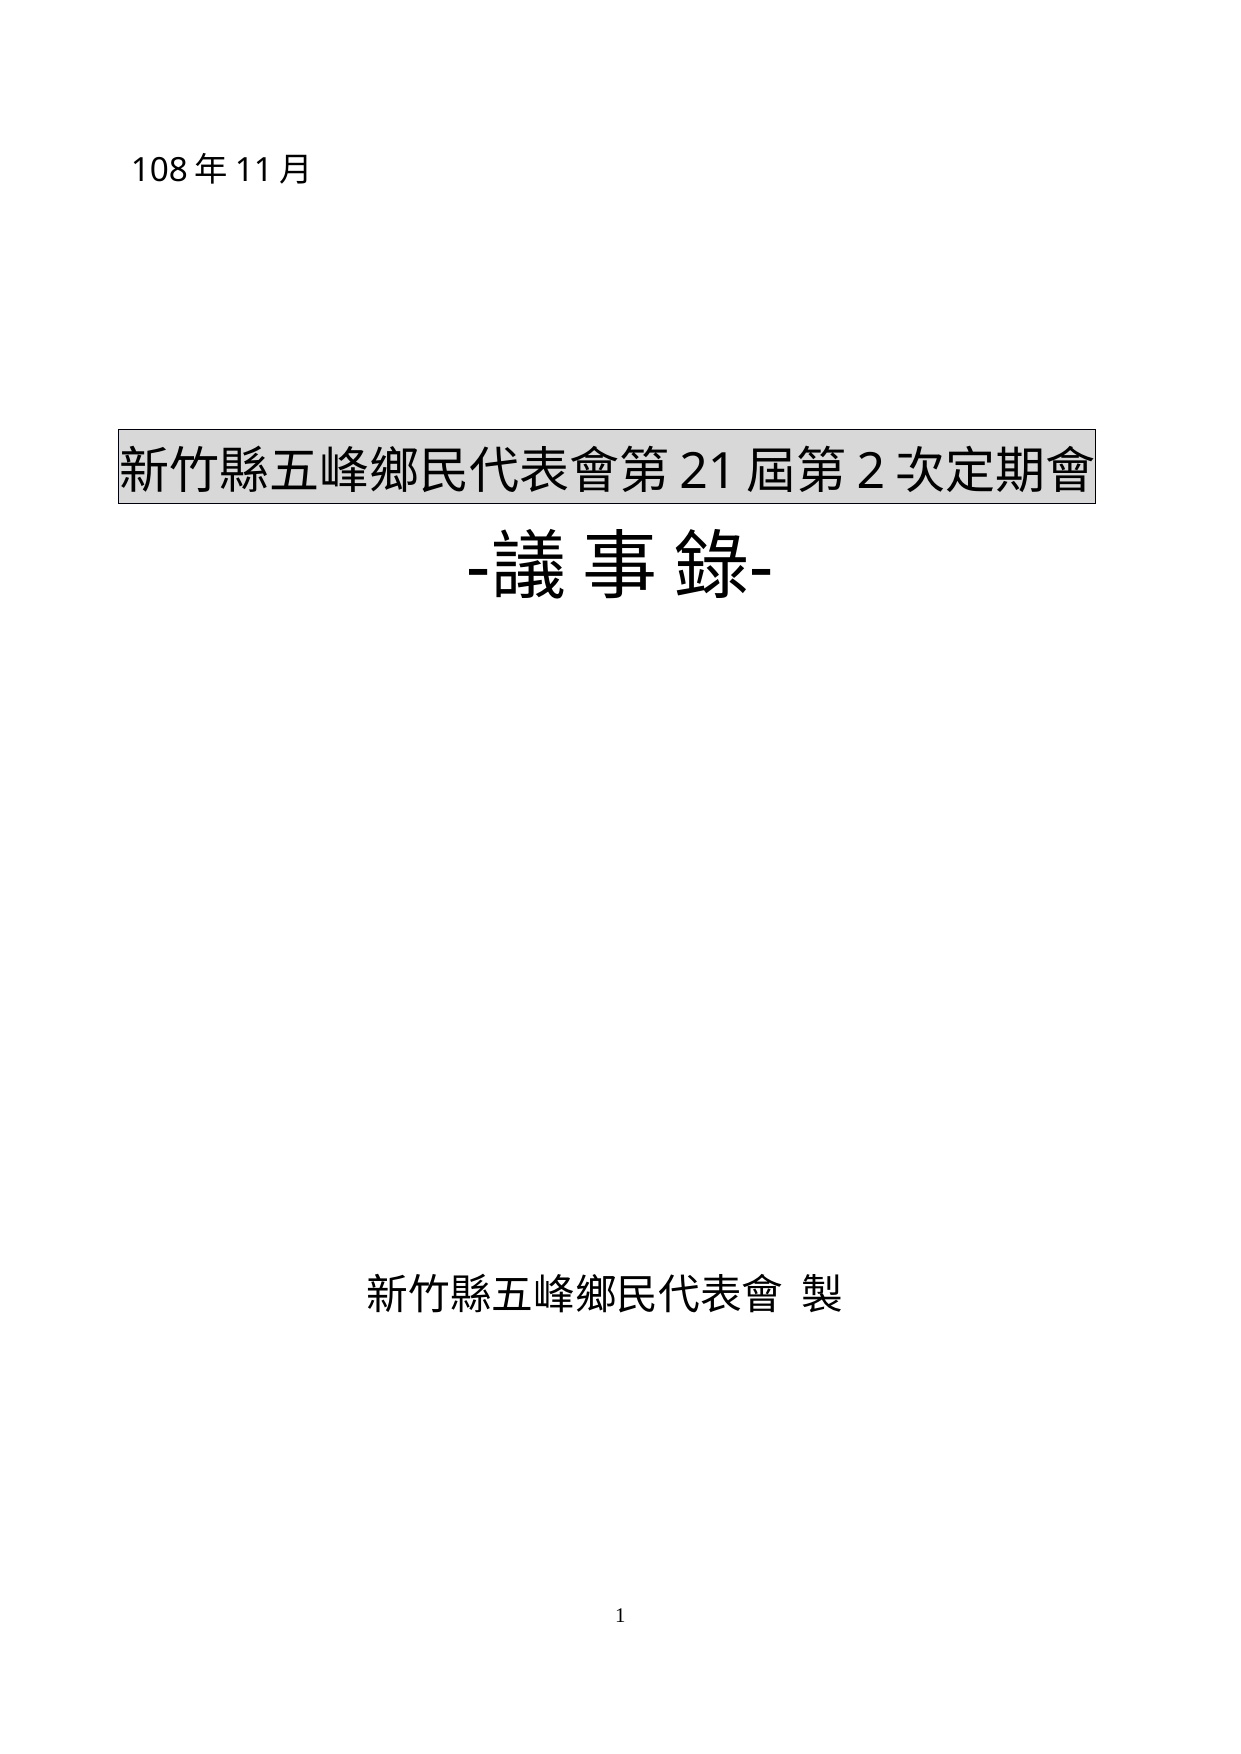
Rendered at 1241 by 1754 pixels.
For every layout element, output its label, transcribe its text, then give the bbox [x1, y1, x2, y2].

text 108年11月 [118, 129, 1122, 204]
text 新竹縣五峰鄉民代表會 製 [118, 1254, 1122, 1329]
text -議 事 錄- [118, 504, 1122, 617]
text [1096, 429, 1122, 504]
text 新竹縣五峰鄉民代表會第21屆第2次定期會 [119, 430, 1095, 503]
